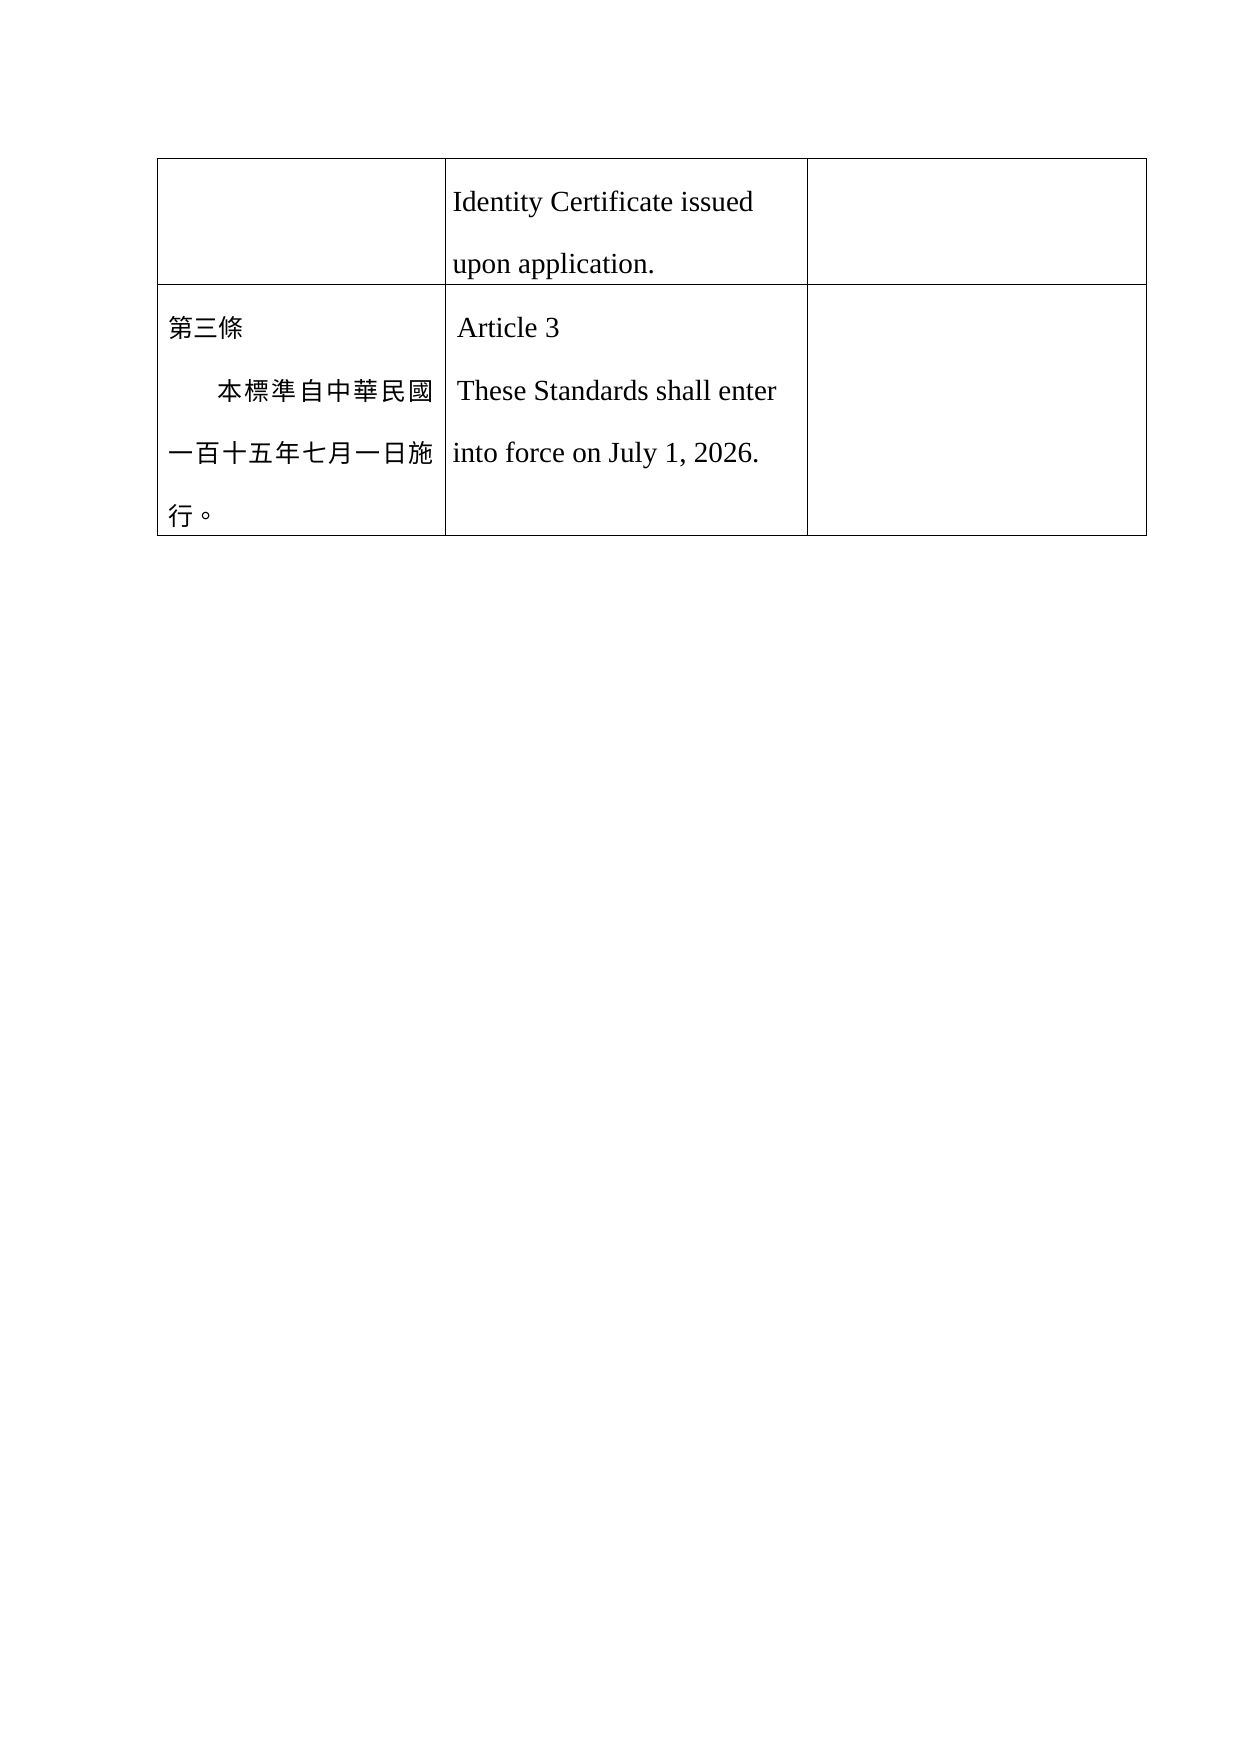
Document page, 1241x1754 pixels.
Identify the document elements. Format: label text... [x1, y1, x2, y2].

table_cell Identity Certificate issued upon application. [446, 159, 807, 284]
table_cell Article 3 These Standards shall enter into force on July 1, 2026. [446, 285, 807, 535]
table_cell [808, 159, 1146, 284]
table_cell [158, 159, 445, 284]
table_cell [808, 285, 1146, 535]
table_cell 第三條 本標準自中華民國一百十五年七月一日施行。 [158, 285, 445, 535]
